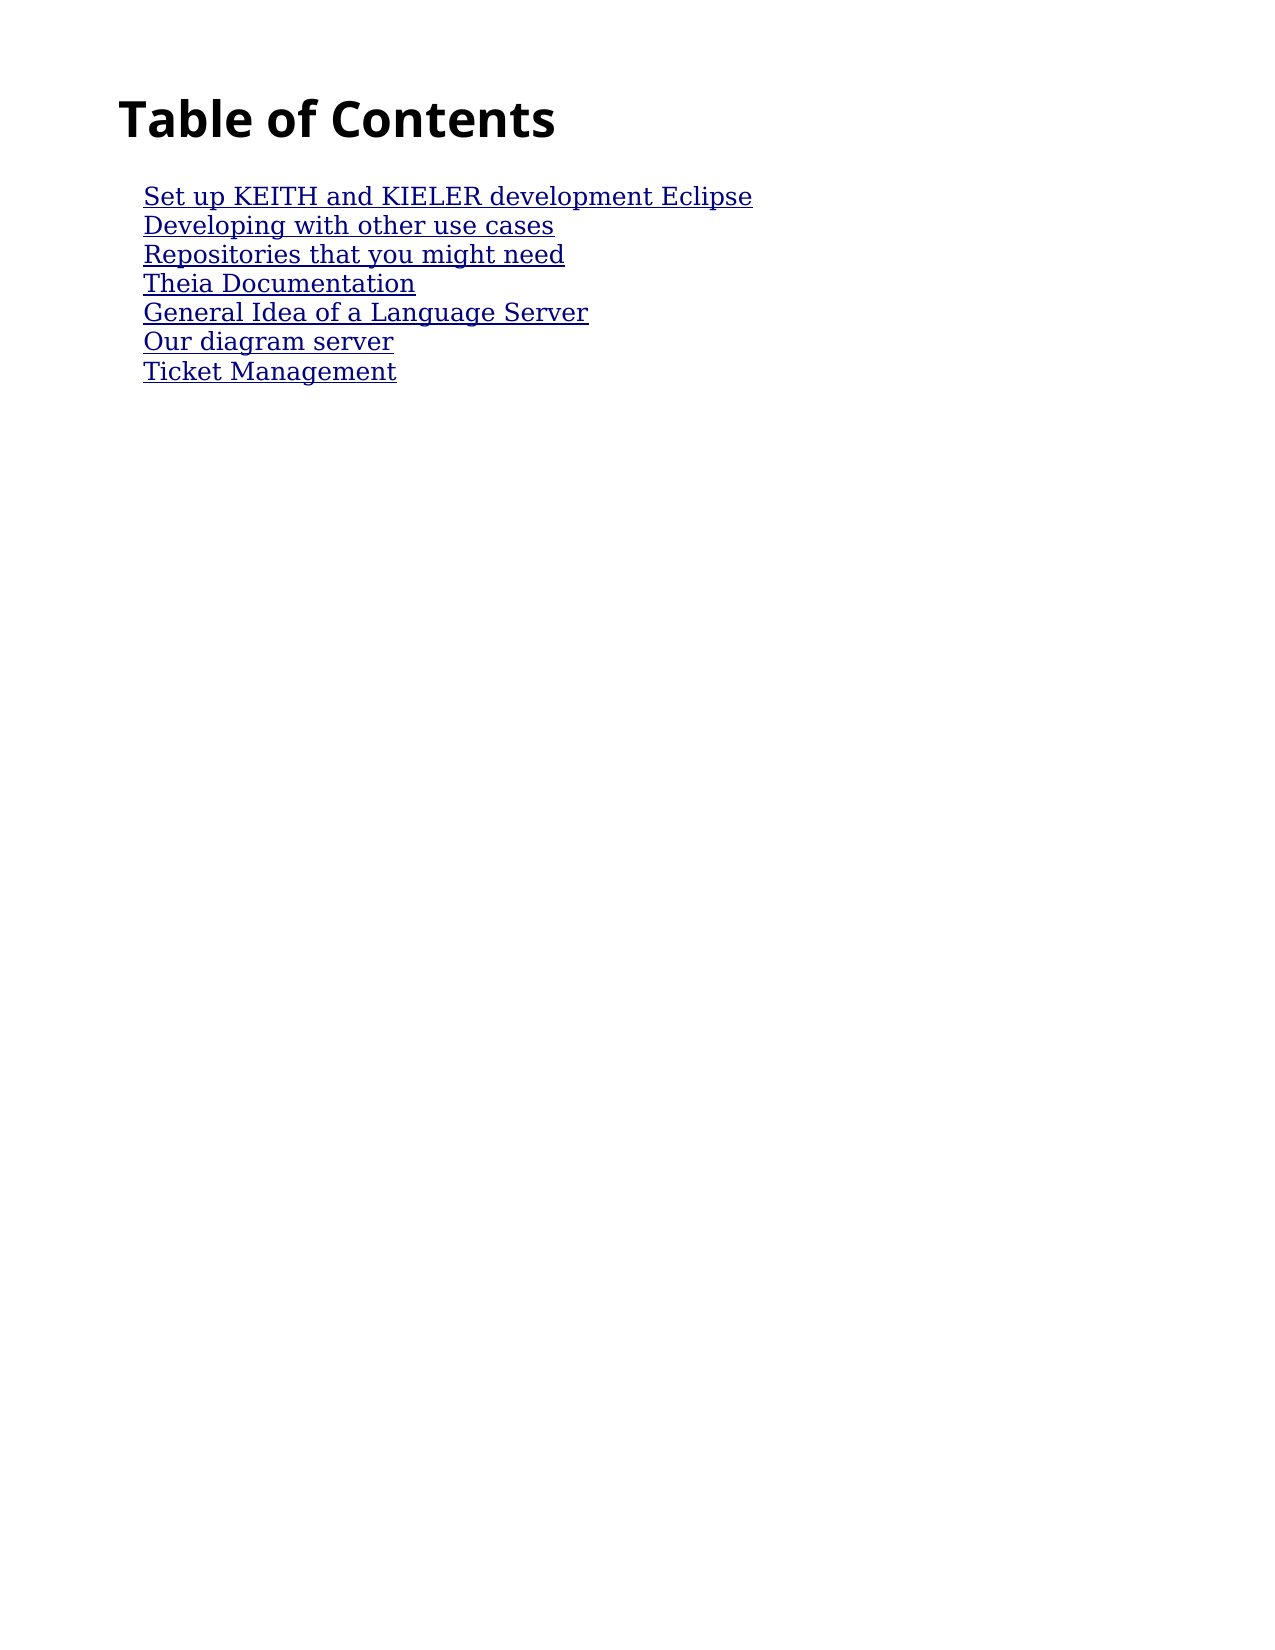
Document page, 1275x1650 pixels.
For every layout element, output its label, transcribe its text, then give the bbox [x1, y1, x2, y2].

text Repositories that you might need [143, 240, 1216, 269]
text Our diagram server [143, 327, 1216, 357]
text Ticket Management [143, 357, 1216, 386]
text Developing with other use cases [143, 211, 1216, 240]
text General Idea of a Language Server [143, 298, 1216, 327]
subtitle Table of Contents [118, 84, 1216, 152]
text Set up KEITH and KIELER development Eclipse [143, 182, 1216, 211]
text Theia Documentation [143, 269, 1216, 298]
